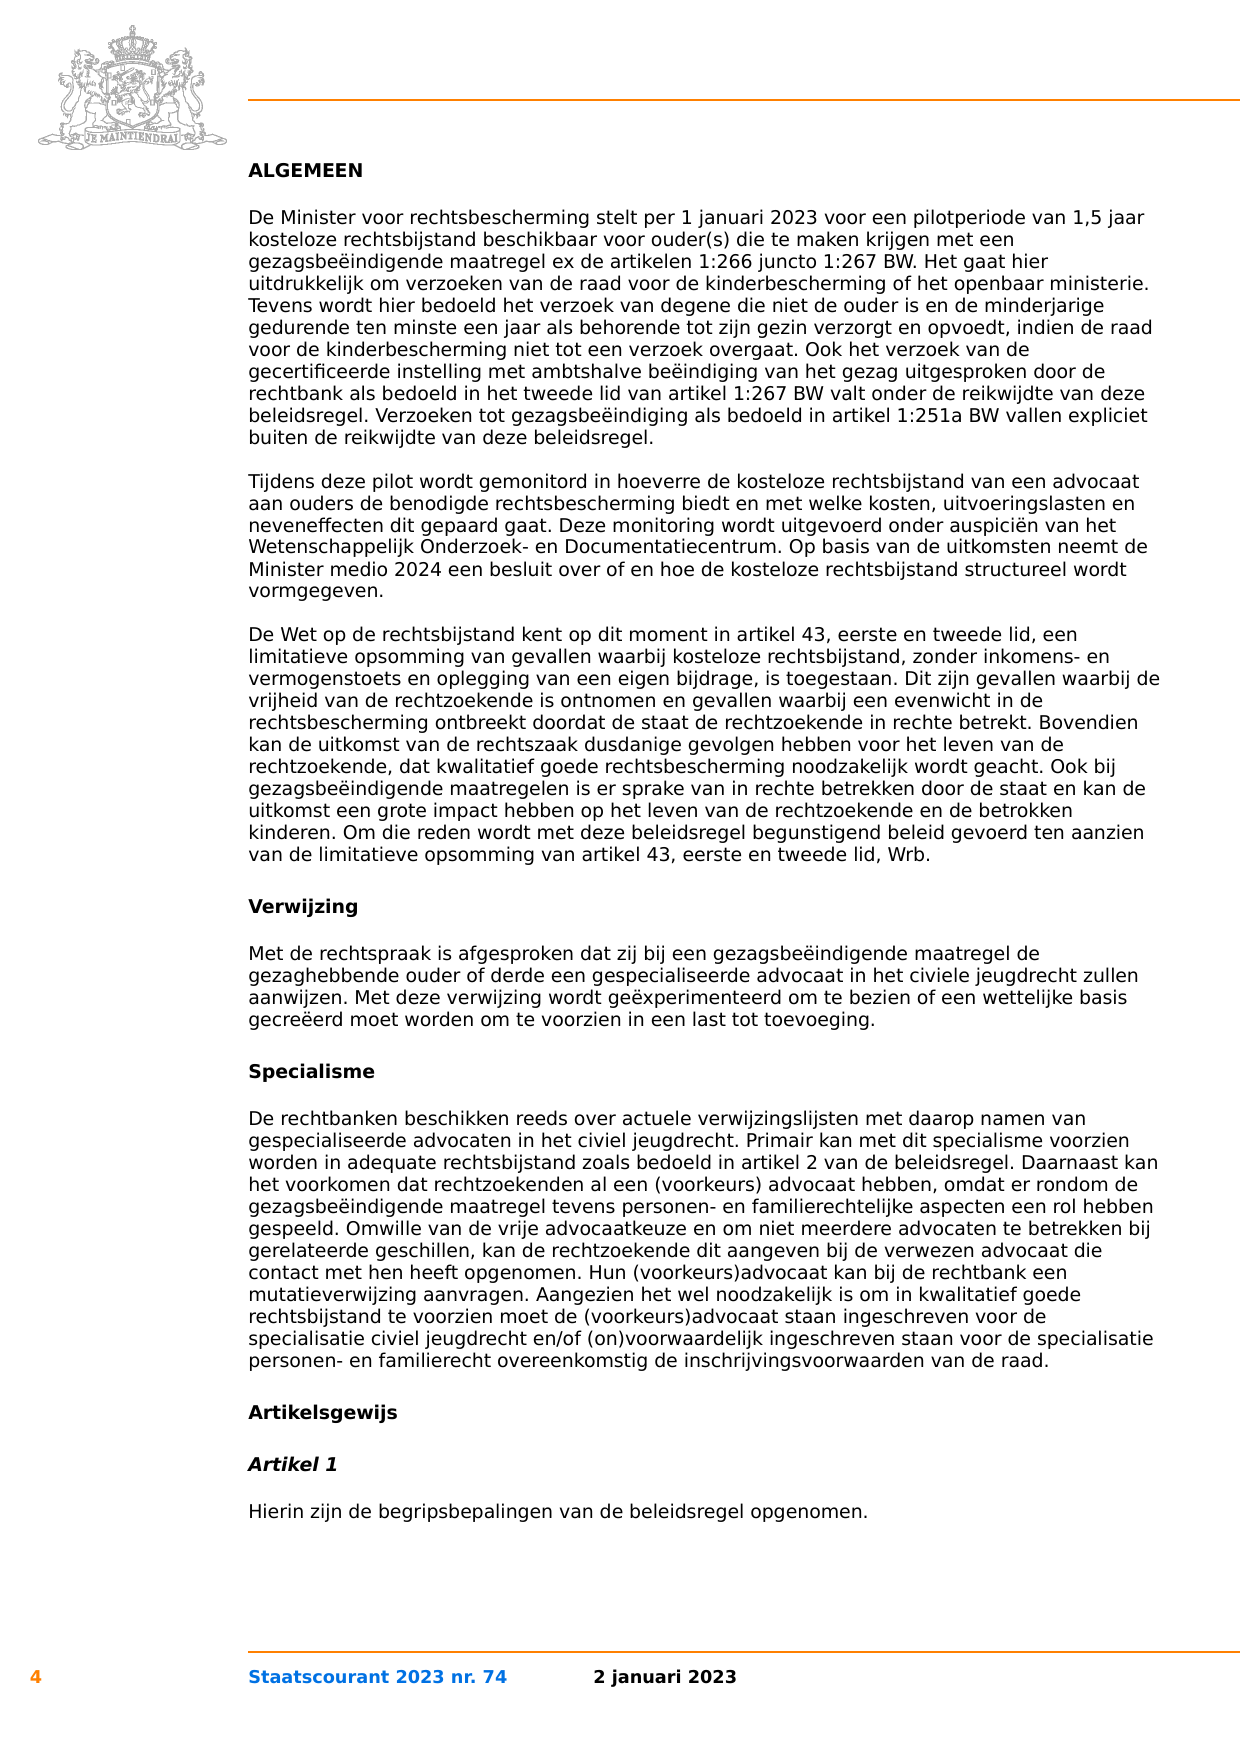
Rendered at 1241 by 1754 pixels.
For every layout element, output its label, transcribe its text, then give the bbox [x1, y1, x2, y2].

text Met de rechtspraak is afgesproken dat zij bij een gezagsbeëindigende maatregel de gezaghebbende ouder of derde een gespecialiseerde advocaat in het civiele jeugdrecht zullen aanwijzen. Met deze verwijzing wordt geëxperimenteerd om te bezien of een wettelijke basis gecreëerd moet worden om te voorzien in een last tot toevoeging. [248, 943, 1163, 1031]
subtitle Specialisme [248, 1061, 1163, 1083]
subtitle Verwijzing [248, 896, 1163, 918]
subtitle ALGEMEEN [248, 160, 1163, 182]
subtitle Artikel 1 [248, 1454, 1163, 1476]
text De Wet op de rechtsbijstand kent op dit moment in artikel 43, eerste en tweede lid, een limitatieve opsomming van gevallen waarbij kosteloze rechtsbijstand, zonder inkomens- en vermogenstoets en oplegging van een eigen bijdrage, is toegestaan. Dit zijn gevallen waarbij de vrijheid van de rechtzoekende is ontnomen en gevallen waarbij een evenwicht in de rechtsbescherming ontbreekt doordat de staat de rechtzoekende in rechte betrekt. Bovendien kan de uitkomst van de rechtszaak dusdanige gevolgen hebben voor het leven van de rechtzoekende, dat kwalitatief goede rechtsbescherming noodzakelijk wordt geacht. Ook bij gezagsbeëindigende maatregelen is er sprake van in rechte betrekken door de staat en kan de uitkomst een grote impact hebben op het leven van de rechtzoekende en de betrokken kinderen. Om die reden wordt met deze beleidsregel begunstigend beleid gevoerd ten aanzien van de limitatieve opsomming van artikel 43, eerste en tweede lid, Wrb. [248, 624, 1163, 866]
text Hierin zijn de begripsbepalingen van de beleidsregel opgenomen. [248, 1501, 1163, 1523]
text De rechtbanken beschikken reeds over actuele verwijzingslijsten met daarop namen van gespecialiseerde advocaten in het civiel jeugdrecht. Primair kan met dit specialisme voorzien worden in adequate rechtsbijstand zoals bedoeld in artikel 2 van de beleidsregel. Daarnaast kan het voorkomen dat rechtzoekenden al een (voorkeurs) advocaat hebben, omdat er rondom de gezagsbeëindigende maatregel tevens personen- en familierechtelijke aspecten een rol hebben gespeeld. Omwille van de vrije advocaatkeuze en om niet meerdere advocaten te betrekken bij gerelateerde geschillen, kan de rechtzoekende dit aangeven bij de verwezen advocaat die contact met hen heeft opgenomen. Hun (voorkeurs)advocaat kan bij de rechtbank een mutatieverwijzing aanvragen. Aangezien het wel noodzakelijk is om in kwalitatief goede rechtsbijstand te voorzien moet de (voorkeurs)advocaat staan ingeschreven voor de specialisatie civiel jeugdrecht en/of (on)voorwaardelijk ingeschreven staan voor de specialisatie personen- en familierecht overeenkomstig de inschrijvingsvoorwaarden van de raad. [248, 1108, 1163, 1372]
text De Minister voor rechtsbescherming stelt per 1 januari 2023 voor een pilotperiode van 1,5 jaar kosteloze rechtsbijstand beschikbaar voor ouder(s) die te maken krijgen met een gezagsbeëindigende maatregel ex de artikelen 1:266 juncto 1:267 BW. Het gaat hier uitdrukkelijk om verzoeken van de raad voor de kinderbescherming of het openbaar ministerie. Tevens wordt hier bedoeld het verzoek van degene die niet de ouder is en de minderjarige gedurende ten minste een jaar als behorende tot zijn gezin verzorgt en opvoedt, indien de raad voor de kinderbescherming niet tot een verzoek overgaat. Ook het verzoek van de gecertificeerde instelling met ambtshalve beëindiging van het gezag uitgesproken door de rechtbank als bedoeld in het tweede lid van artikel 1:267 BW valt onder de reikwijdte van deze beleidsregel. Verzoeken tot gezagsbeëindiging als bedoeld in artikel 1:251a BW vallen expliciet buiten de reikwijdte van deze beleidsregel. [248, 207, 1163, 449]
picture [38, 25, 227, 150]
subtitle Artikelsgewijs [248, 1402, 1163, 1424]
text Tijdens deze pilot wordt gemonitord in hoeverre de kosteloze rechtsbijstand van een advocaat aan ouders de benodigde rechtsbescherming biedt en met welke kosten, uitvoeringslasten en neveneffecten dit gepaard gaat. Deze monitoring wordt uitgevoerd onder auspiciën van het Wetenschappelijk Onderzoek- en Documentatiecentrum. Op basis van de uitkomsten neemt de Minister medio 2024 een besluit over of en hoe de kosteloze rechtsbijstand structureel wordt vormgegeven. [248, 471, 1163, 602]
